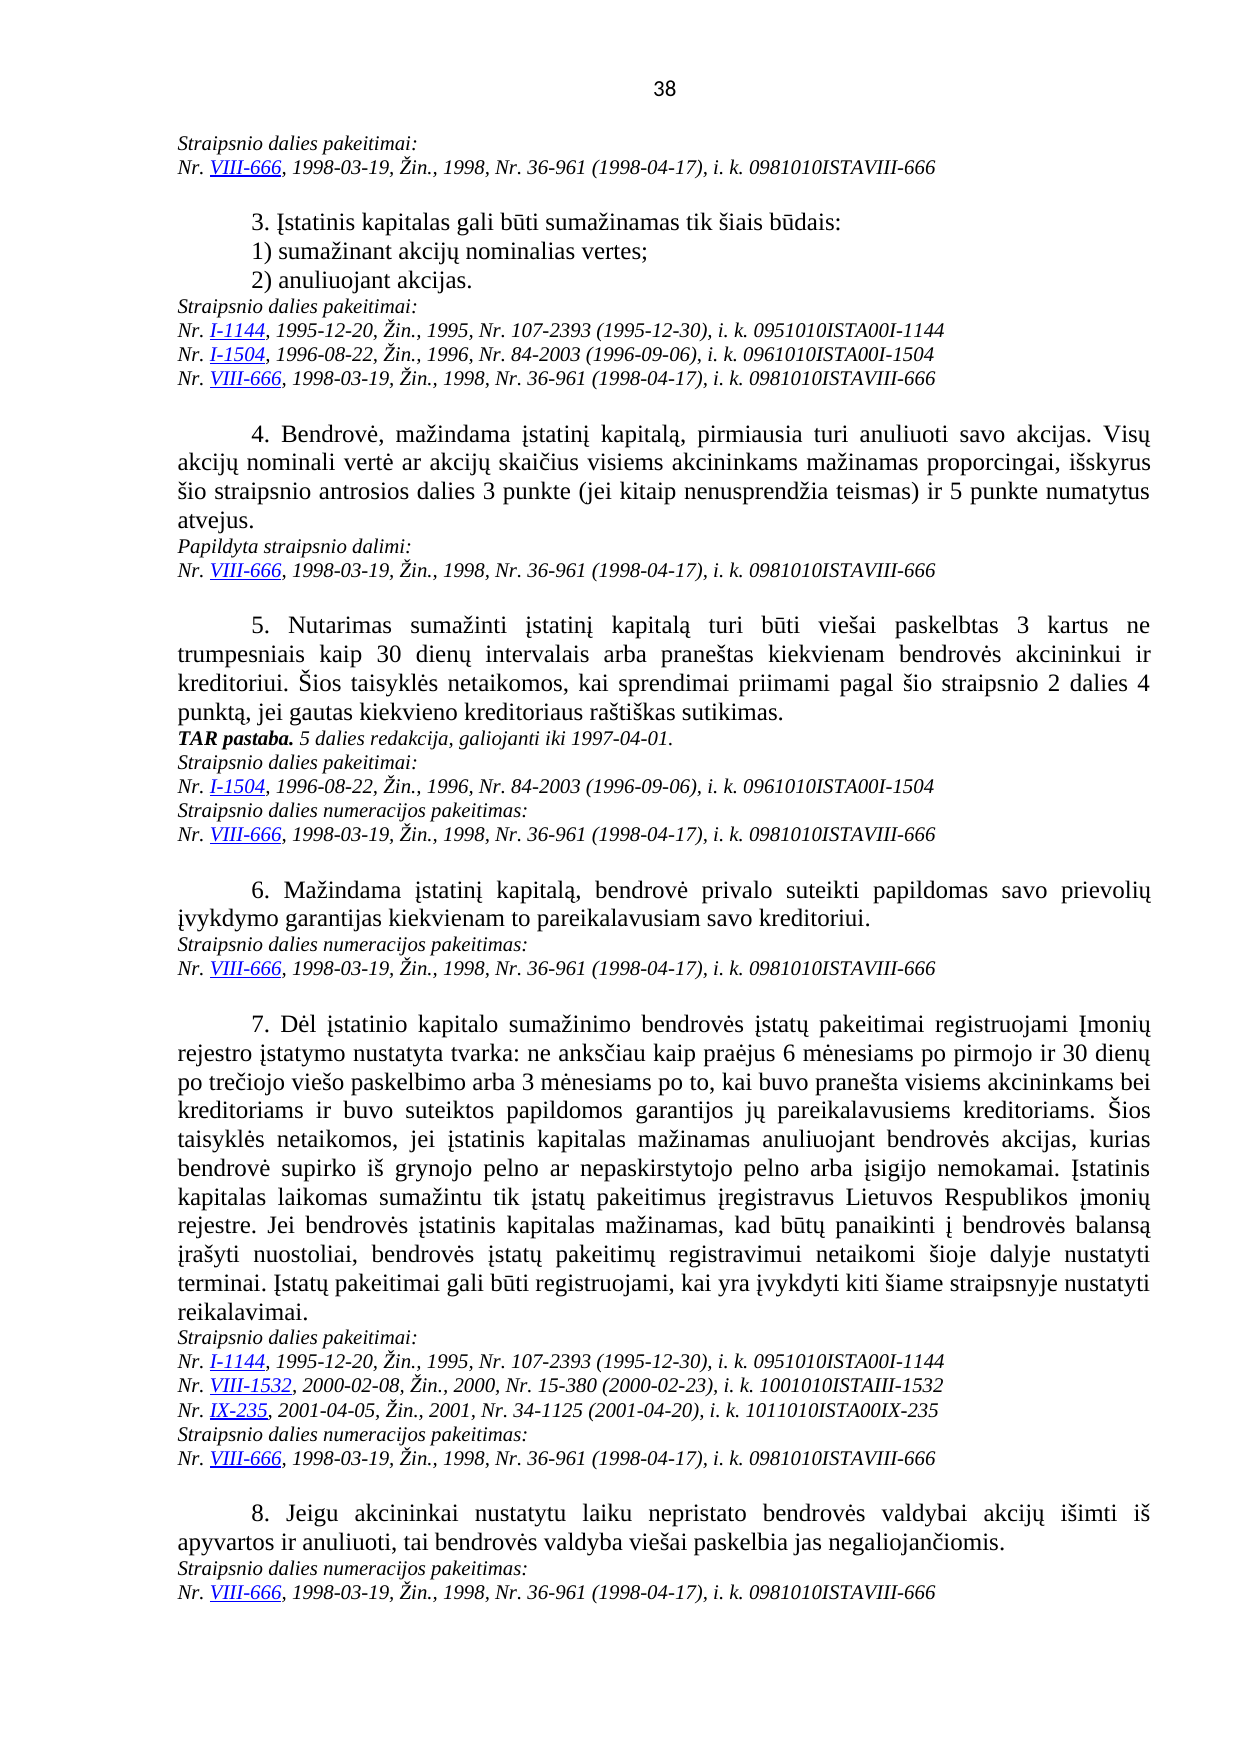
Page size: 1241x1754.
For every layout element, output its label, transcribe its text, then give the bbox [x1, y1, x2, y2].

text Straipsnio dalies numeracijos pakeitimas: [177, 1422, 1152, 1446]
text Straipsnio dalies pakeitimai: [177, 1325, 1152, 1349]
text Papildyta straipsnio dalimi: [177, 534, 1152, 558]
text 5. Nutarimas sumažinti įstatinį kapitalą turi būti viešai paskelbtas 3 kartus ne trumpesniais kaip 30 dienų intervalais arba praneštas kiekvienam bendrovės akcininkui ir kreditoriui. Šios taisyklės netaikomos, kai sprendimai priimami pagal šio straipsnio 2 dalies 4 punktą, jei gautas kiekvieno kreditoriaus raštiškas sutikimas. [177, 611, 1152, 726]
text 6. Mažindama įstatinį kapitalą, bendrovė privalo suteikti papildomas savo prievolių įvykdymo garantijas kiekvienam to pareikalavusiam savo kreditoriui. [177, 875, 1152, 932]
text Nr. VIII-666, 1998-03-19, Žin., 1998, Nr. 36-961 (1998-04-17), i. k. 0981010ISTAVIII-666 [177, 1580, 1152, 1604]
text Nr. I-1144, 1995-12-20, Žin., 1995, Nr. 107-2393 (1995-12-30), i. k. 0951010ISTA00I-1144 [177, 318, 1152, 342]
text 4. Bendrovė, mažindama įstatinį kapitalą, pirmiausia turi anuliuoti savo akcijas. Visų akcijų nominali vertė ar akcijų skaičius visiems akcininkams mažinamas proporcingai, išskyrus šio straipsnio antrosios dalies 3 punkte (jei kitaip nenusprendžia teismas) ir 5 punkte numatytus atvejus. [177, 419, 1152, 534]
text Straipsnio dalies pakeitimai: [177, 131, 1152, 155]
text Straipsnio dalies pakeitimai: [177, 750, 1152, 774]
text Nr. IX-235, 2001-04-05, Žin., 2001, Nr. 34-1125 (2001-04-20), i. k. 1011010ISTA00IX-235 [177, 1397, 1152, 1422]
text 7. Dėl įstatinio kapitalo sumažinimo bendrovės įstatų pakeitimai registruojami Įmonių rejestro įstatymo nustatyta tvarka: ne anksčiau kaip praėjus 6 mėnesiams po pirmojo ir 30 dienų po trečiojo viešo paskelbimo arba 3 mėnesiams po to, kai buvo pranešta visiems akcininkams bei kreditoriams ir buvo suteiktos papildomos garantijos jų pareikalavusiems kreditoriams. Šios taisyklės netaikomos, jei įstatinis kapitalas mažinamas anuliuojant bendrovės akcijas, kurias bendrovė supirko iš grynojo pelno ar nepaskirstytojo pelno arba įsigijo nemokamai. Įstatinis kapitalas laikomas sumažintu tik įstatų pakeitimus įregistravus Lietuvos Respublikos įmonių rejestre. Jei bendrovės įstatinis kapitalas mažinamas, kad būtų panaikinti į bendrovės balansą įrašyti nuostoliai, bendrovės įstatų pakeitimų registravimui netaikomi šioje dalyje nustatyti terminai. Įstatų pakeitimai gali būti registruojami, kai yra įvykdyti kiti šiame straipsnyje nustatyti reikalavimai. [177, 1009, 1152, 1325]
text TAR pastaba. 5 dalies redakcija, galiojanti iki 1997-04-01. [177, 726, 1152, 750]
text Straipsnio dalies numeracijos pakeitimas: [177, 798, 1152, 822]
text Nr. I-1504, 1996-08-22, Žin., 1996, Nr. 84-2003 (1996-09-06), i. k. 0961010ISTA00I-1504 [177, 774, 1152, 798]
text Nr. VIII-666, 1998-03-19, Žin., 1998, Nr. 36-961 (1998-04-17), i. k. 0981010ISTAVIII-666 [177, 366, 1152, 390]
text Nr. VIII-666, 1998-03-19, Žin., 1998, Nr. 36-961 (1998-04-17), i. k. 0981010ISTAVIII-666 [177, 822, 1152, 846]
text Straipsnio dalies numeracijos pakeitimas: [177, 1556, 1152, 1580]
text 2) anuliuojant akcijas. [177, 265, 1152, 294]
text Nr. VIII-666, 1998-03-19, Žin., 1998, Nr. 36-961 (1998-04-17), i. k. 0981010ISTAVIII-666 [177, 1446, 1152, 1470]
text Nr. VIII-1532, 2000-02-08, Žin., 2000, Nr. 15-380 (2000-02-23), i. k. 1001010ISTAIII-1532 [177, 1373, 1152, 1397]
text Straipsnio dalies pakeitimai: [177, 294, 1152, 318]
text Nr. I-1504, 1996-08-22, Žin., 1996, Nr. 84-2003 (1996-09-06), i. k. 0961010ISTA00I-1504 [177, 342, 1152, 366]
text Nr. VIII-666, 1998-03-19, Žin., 1998, Nr. 36-961 (1998-04-17), i. k. 0981010ISTAVIII-666 [177, 558, 1152, 582]
text Straipsnio dalies numeracijos pakeitimas: [177, 932, 1152, 956]
text Nr. I-1144, 1995-12-20, Žin., 1995, Nr. 107-2393 (1995-12-30), i. k. 0951010ISTA00I-1144 [177, 1349, 1152, 1373]
text Nr. VIII-666, 1998-03-19, Žin., 1998, Nr. 36-961 (1998-04-17), i. k. 0981010ISTAVIII-666 [177, 956, 1152, 980]
text 8. Jeigu akcininkai nustatytu laiku nepristato bendrovės valdybai akcijų išimti iš apyvartos ir anuliuoti, tai bendrovės valdyba viešai paskelbia jas negaliojančiomis. [177, 1498, 1152, 1556]
text 3. Įstatinis kapitalas gali būti sumažinamas tik šiais būdais: [177, 207, 1152, 236]
text 1) sumažinant akcijų nominalias vertes; [177, 236, 1152, 265]
text Nr. VIII-666, 1998-03-19, Žin., 1998, Nr. 36-961 (1998-04-17), i. k. 0981010ISTAVIII-666 [177, 155, 1152, 179]
